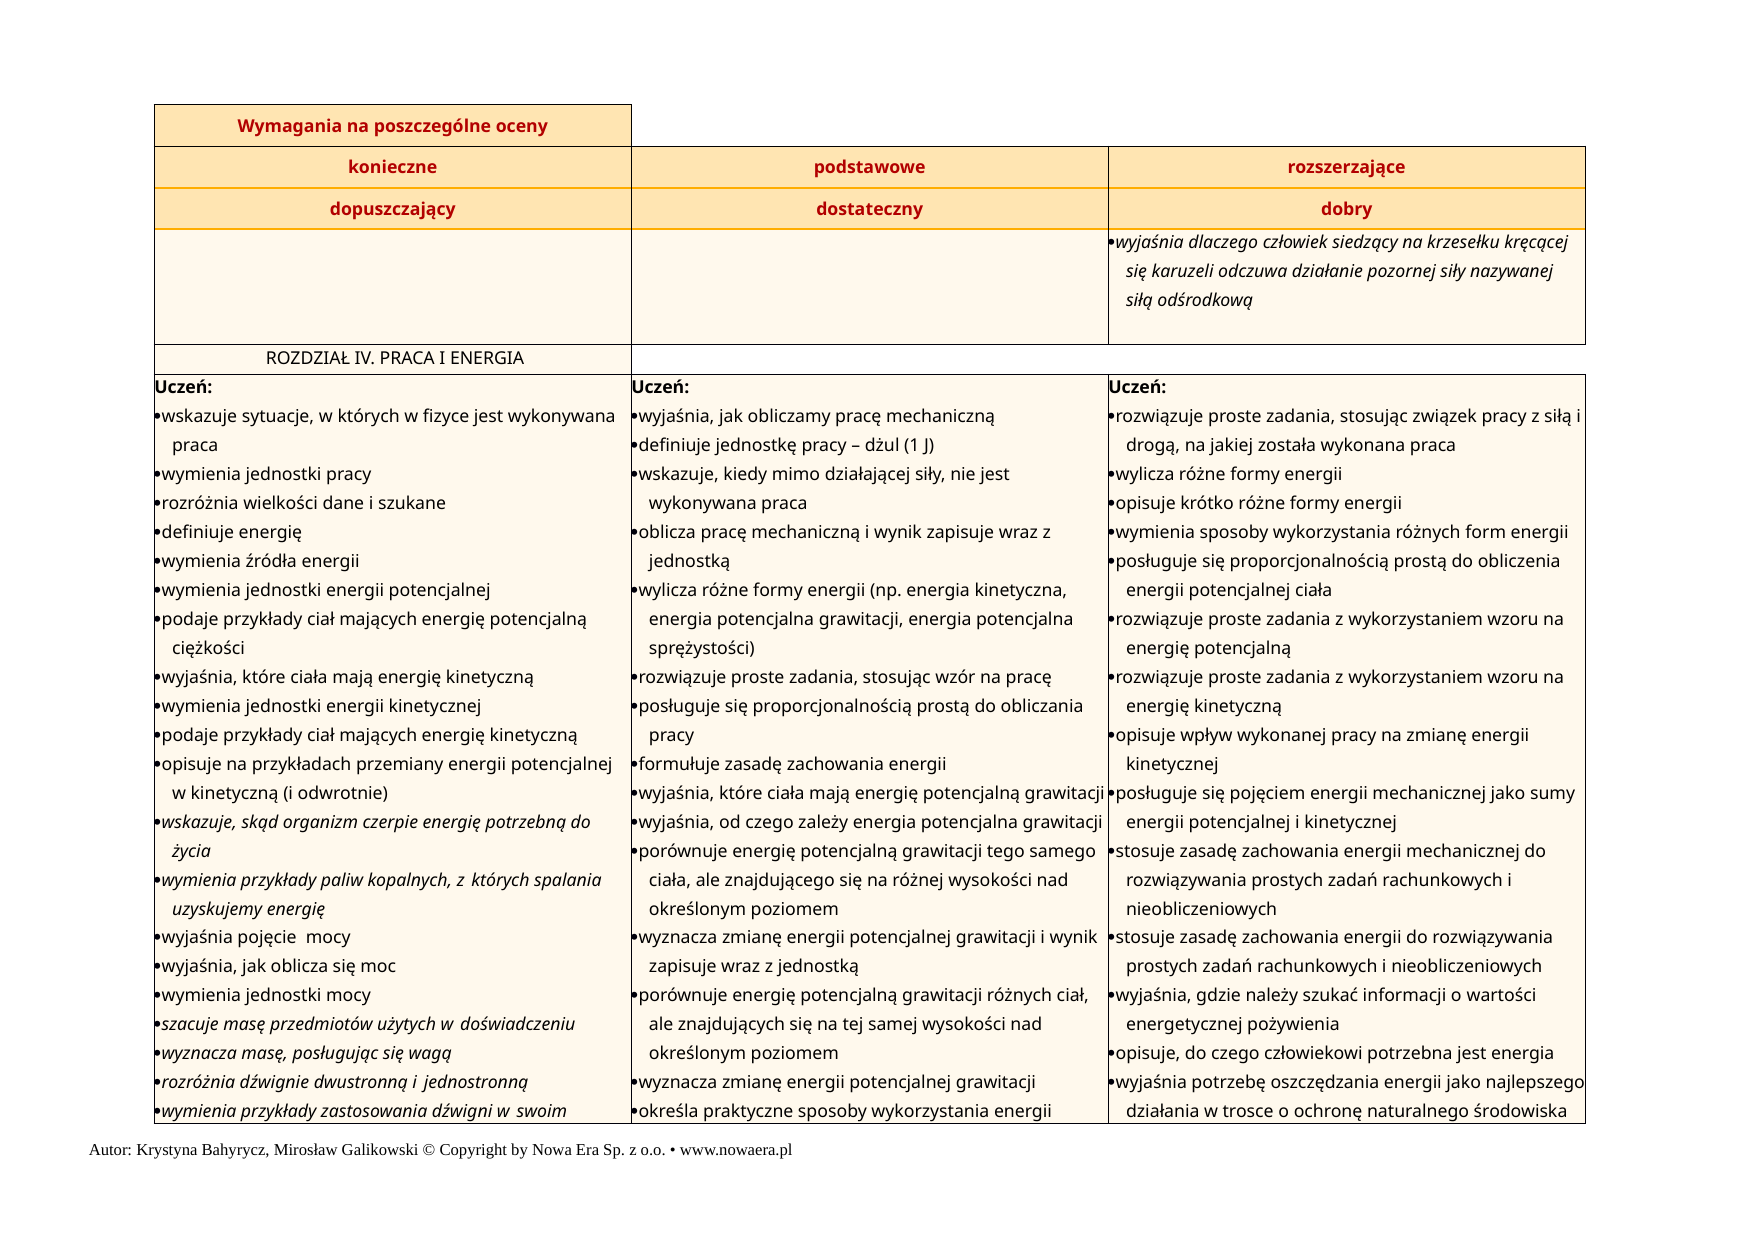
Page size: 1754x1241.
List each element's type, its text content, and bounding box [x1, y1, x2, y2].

table_header [1108, 104, 1585, 146]
table_cell [632, 345, 1108, 374]
table_cell podstawowe [632, 147, 1108, 187]
table_cell [632, 230, 1108, 344]
table_cell rozszerzające [1109, 147, 1585, 187]
table_cell dopuszczający [155, 189, 631, 228]
table_cell dobry [1109, 189, 1585, 228]
table_cell dostateczny [632, 189, 1108, 228]
table_cell Uczeń: wskazuje sytuacje, w których w fizyce jest wykonywana praca wymienia jednostki pracy rozróżnia wielkości dane i szukane definiuje energię wymienia źródła energii wymienia jednostki energii potencjalnej podaje przykłady ciał mających energię potencjalną ciężkości wyjaśnia, które ciała mają energię kinetyczną wymienia jednostki energii kinetycznej podaje przykłady ciał mających energię kinetyczną opisuje na przykładach przemiany energii potencjalnej w kinetyczną (i odwrotnie) wskazuje, skąd organizm czerpie energię potrzebną do życia wymienia przykłady paliw kopalnych, z których spalania uzyskujemy energię wyjaśnia pojęcie mocy wyjaśnia, jak oblicza się moc wymienia jednostki mocy szacuje masę przedmiotów użytych w doświadczeniu wyznacza masę, posługując się wagą rozróżnia dźwignie dwustronną i jednostronną wymienia przykłady zastosowania dźwigni w swoim otoczeniu wymienia zastosowania bloku nieruchomego wymienia zastosowania kołowrotu [155, 375, 631, 1123]
table_cell [155, 230, 631, 344]
table_cell konieczne [155, 147, 631, 187]
table_cell Uczeń: rozwiązuje proste zadania, stosując związek pracy z siłą i drogą, na jakiej została wykonana praca wylicza różne formy energii opisuje krótko różne formy energii wymienia sposoby wykorzystania różnych form energii posługuje się proporcjonalnością prostą do obliczenia energii potencjalnej ciała rozwiązuje proste zadania z wykorzystaniem wzoru na energię potencjalną rozwiązuje proste zadania z wykorzystaniem wzoru na energię kinetyczną opisuje wpływ wykonanej pracy na zmianę energii kinetycznej posługuje się pojęciem energii mechanicznej jako sumy energii potencjalnej i kinetycznej stosuje zasadę zachowania energii mechanicznej do rozwiązywania prostych zadań rachunkowych i nieobliczeniowych stosuje zasadę zachowania energii do rozwiązywania prostych zadań rachunkowych i nieobliczeniowych wyjaśnia, gdzie należy szukać informacji o wartości energetycznej pożywienia opisuje, do czego człowiekowi potrzebna jest energia wyjaśnia potrzebę oszczędzania energii jako najlepszego działania w trosce o ochronę naturalnego środowiska człowieka przelicza wielokrotności i podwielokrotności jednostek pracy i mocy posługuje się pojęciem mocy do obliczania pracy wykonanej (przez urządzenie) rozwiązuje proste zadania z wykorzystaniem wzoru na moc stosuje prawo równowagi dźwigni do rozwiązywania prostych zadań wyznacza masę przedmiotów, posługując się dźwignią dwustronną, linijką i innym ciałem o znanej masie wyjaśnia zasadę działania dźwigni dwustronnej rozwiązuje proste zadania, stosując prawo równowagi dźwigni wyjaśnia działanie kołowrotu wyjaśnia zasadę działania bloku nieruchomego [1109, 375, 1585, 1123]
table_cell [1108, 345, 1585, 374]
table_header Wymagania na poszczególne oceny [155, 105, 631, 146]
table_header [632, 104, 1108, 146]
table_cell Uczeń: wyjaśnia, jak obliczamy pracę mechaniczną definiuje jednostkę pracy – dżul (1 J) wskazuje, kiedy mimo działającej siły, nie jest wykonywana praca oblicza pracę mechaniczną i wynik zapisuje wraz z jednostką wylicza różne formy energii (np. energia kinetyczna, energia potencjalna grawitacji, energia potencjalna sprężystości) rozwiązuje proste zadania, stosując wzór na pracę posługuje się proporcjonalnością prostą do obliczania pracy formułuje zasadę zachowania energii wyjaśnia, które ciała mają energię potencjalną grawitacji wyjaśnia, od czego zależy energia potencjalna grawitacji porównuje energię potencjalną grawitacji tego samego ciała, ale znajdującego się na różnej wysokości nad określonym poziomem wyznacza zmianę energii potencjalnej grawitacji i wynik zapisuje wraz z jednostką porównuje energię potencjalną grawitacji różnych ciał, ale znajdujących się na tej samej wysokości nad określonym poziomem wyznacza zmianę energii potencjalnej grawitacji określa praktyczne sposoby wykorzystania energii potencjalnej grawitacji opisuje wykonaną pracę jako zmianę energii potencjalnej wyznacza doświadczalnie energię potencjalną grawitacji, korzystając z opisu doświadczenia wyjaśnia, od czego zależy energia kinetyczna porównuje energię kinetyczną tego samego ciała, ale poruszającego się z różną prędkością porównuje energię kinetyczną różnych ciał, poruszających się z taką samą prędkością wyznacza zmianę energii kinetycznej w typowych sytuacjach określa praktyczne sposoby wykorzystania energii kinetycznej wyjaśnia, dlaczego energia potencjalna grawitacji ciała spadającego swobodnie maleje, a kinetyczna rośnie wyjaśnia, dlaczego energia kinetyczna ciała rzuconego pionowo w górę maleje, a potencjalna rośnie opisuje, do jakich czynności życiowych człowiekowi jest potrzebna energia wymienia jednostki, w jakich podajemy wartość energetyczną pokarmów przelicza jednostki czasu stosuje do obliczeń związek mocy z pracą i czasem, w którym ta praca została wykonana porównuje pracę wykonaną w tym samym czasie przez urządzenia o różnej mocy porównuje pracę wykonaną w różnym czasie przez urządzenia o tej samej mocy przelicza energię wyrażoną w kilowatogodzinach na dżule i odwrotnie wyznacza doświadczalnie warunek równowagi dźwigni dwustronnej wyjaśnia, kiedy dźwignia jest w równowadze porównuje otrzymane wyniki z oszacowanymi masami oraz wynikami uzyskanymi przy zastosowaniu wagi wyjaśnia, w jakim celu i w jakich sytuacjach stosujemy maszyny proste opisuje blok nieruchomy [632, 375, 1108, 1123]
table_cell ROZDZIAŁ IV. PRACA I ENERGIA [155, 345, 631, 374]
table_cell Uczeń: planuje doświadczenie pozwalające badać zależność przyspieszenia od działającej siły wykonuje doświadczenia w zespole wskazuje czynniki istotne i nieistotne dla przebiegu doświadczenia analizuje wyniki pomiarów i je interpretuje oblicza przyspieszenie ciała, korzystając z drugiej zasady dynamiki rozwiązuje zadania wymagające łączenia wiedzy na temat ruchu jednostajnie przyspieszonego i drugiej zasady dynamiki oblicza siłę ciężkości działającą na ciało znajdujące się np. na Księżycu formułuje wnioski z obserwacji spadających ciał wymienia warunki, jakie muszą być spełnione, aby ciało spadało swobodnie wyjaśnia, na czym polega swobodny spadek ciał określa sposób pomiaru sił wzajemnego oddziaływania ciał rysuje siły wzajemnego oddziaływania ciał w prostych przypadkach, np. ciało leżące na stole, ciało wiszące na lince wyodrębnia z tekstów opisujących wzajemne oddziaływanie ciał informacje kluczowe dla tego zjawiska, wskazuje jego praktyczne wykorzystanie opisuje, jak zmierzyć siłę tarcia statycznego omawia sposób badania, od czego zależy tarcie uzasadnia, dlaczego stojący w autobusie pasażer traci równowagę, gdy autobus nagle rusza, nagle się zatrzymuje lub skręca wyjaśnia dlaczego człowiek siedzący na krzesełku kręcącej się karuzeli odczuwa działanie pozornej siły nazywanej siłą odśrodkową [1109, 230, 1585, 344]
